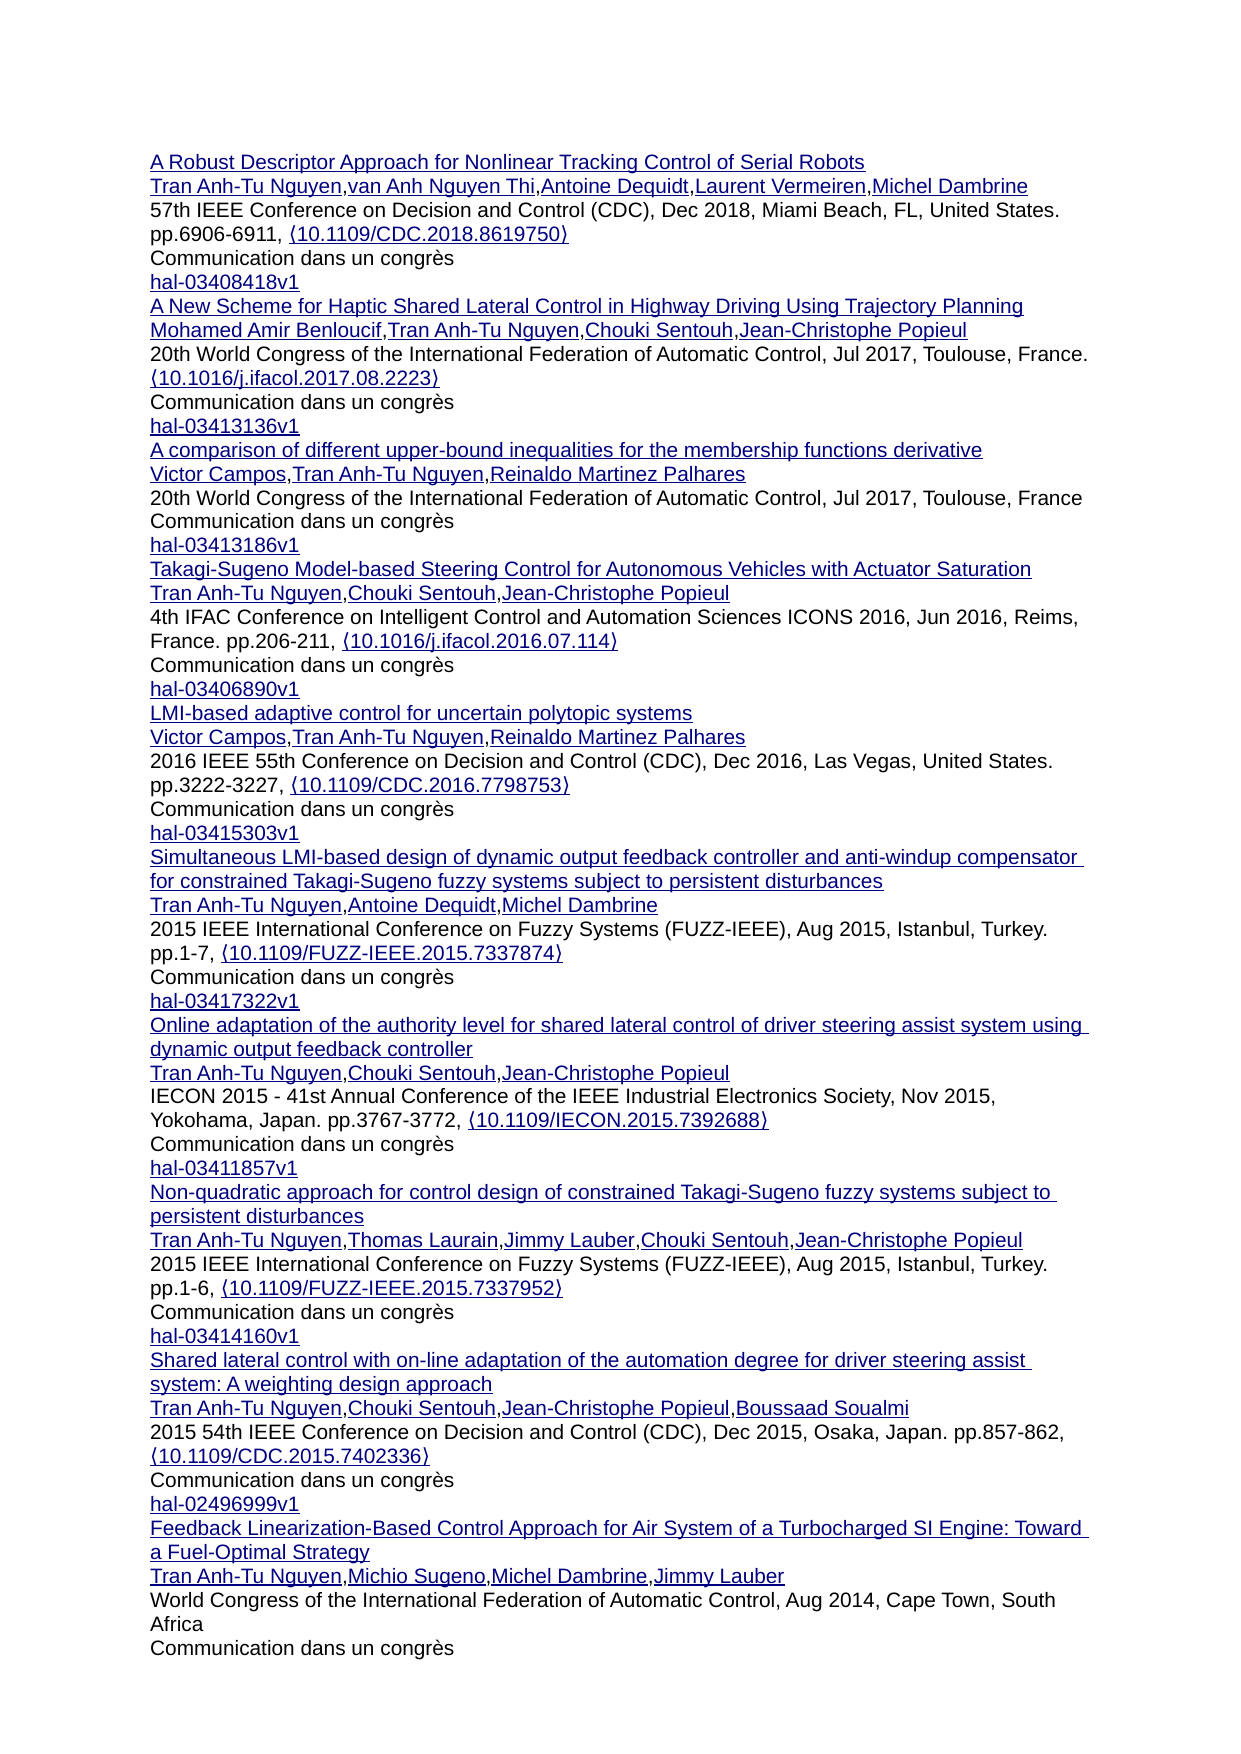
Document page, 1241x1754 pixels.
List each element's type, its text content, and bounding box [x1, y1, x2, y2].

table_cell LMI-based adaptive control for uncertain polytopic systems Victor Campos,Tran Anh-Tu Nguyen,Reinaldo Martinez Palhares 2016 IEEE 55th Conference on Decision and Control (CDC), Dec 2016, Las Vegas, United States. pp.3222-3227, ⟨10.1109/CDC.2016.7798753⟩ Communication dans un congrès hal-03415303v1 [150, 701, 1090, 845]
table_cell Takagi-Sugeno Model-based Steering Control for Autonomous Vehicles with Actuator Saturation Tran Anh-Tu Nguyen,Chouki Sentouh,Jean-Christophe Popieul 4th IFAC Conference on Intelligent Control and Automation Sciences ICONS 2016, Jun 2016, Reims, France. pp.206-211, ⟨10.1016/j.ifacol.2016.07.114⟩ Communication dans un congrès hal-03406890v1 [150, 557, 1090, 701]
table_cell Non-quadratic approach for control design of constrained Takagi-Sugeno fuzzy systems subject to persistent disturbances Tran Anh-Tu Nguyen,Thomas Laurain,Jimmy Lauber,Chouki Sentouh,Jean-Christophe Popieul 2015 IEEE International Conference on Fuzzy Systems (FUZZ-IEEE), Aug 2015, Istanbul, Turkey. pp.1-6, ⟨10.1109/FUZZ-IEEE.2015.7337952⟩ Communication dans un congrès hal-03414160v1 [150, 1180, 1090, 1348]
table_cell Online adaptation of the authority level for shared lateral control of driver steering assist system using dynamic output feedback controller Tran Anh-Tu Nguyen,Chouki Sentouh,Jean-Christophe Popieul IECON 2015 - 41st Annual Conference of the IEEE Industrial Electronics Society, Nov 2015, Yokohama, Japan. pp.3767-3772, ⟨10.1109/IECON.2015.7392688⟩ Communication dans un congrès hal-03411857v1 [150, 1013, 1090, 1180]
table_cell Simultaneous LMI-based design of dynamic output feedback controller and anti-windup compensator for constrained Takagi-Sugeno fuzzy systems subject to persistent disturbances Tran Anh-Tu Nguyen,Antoine Dequidt,Michel Dambrine 2015 IEEE International Conference on Fuzzy Systems (FUZZ-IEEE), Aug 2015, Istanbul, Turkey. pp.1-7, ⟨10.1109/FUZZ-IEEE.2015.7337874⟩ Communication dans un congrès hal-03417322v1 [150, 845, 1090, 1012]
table_cell A comparison of different upper-bound inequalities for the membership functions derivative Victor Campos,Tran Anh-Tu Nguyen,Reinaldo Martinez Palhares 20th World Congress of the International Federation of Automatic Control, Jul 2017, Toulouse, France Communication dans un congrès hal-03413186v1 [150, 438, 1090, 557]
table_cell A Robust Descriptor Approach for Nonlinear Tracking Control of Serial Robots Tran Anh-Tu Nguyen,van Anh Nguyen Thi,Antoine Dequidt,Laurent Vermeiren,Michel Dambrine 57th IEEE Conference on Decision and Control (CDC), Dec 2018, Miami Beach, FL, United States. pp.6906-6911, ⟨10.1109/CDC.2018.8619750⟩ Communication dans un congrès hal-03408418v1 [150, 150, 1090, 294]
table_cell Feedback Linearization-Based Control Approach for Air System of a Turbocharged SI Engine: Toward a Fuel-Optimal Strategy Tran Anh-Tu Nguyen,Michio Sugeno,Michel Dambrine,Jimmy Lauber World Congress of the International Federation of Automatic Control, Aug 2014, Cape Town, South Africa Communication dans un congrès [150, 1516, 1090, 1659]
table_cell A New Scheme for Haptic Shared Lateral Control in Highway Driving Using Trajectory Planning Mohamed Amir Benloucif,Tran Anh-Tu Nguyen,Chouki Sentouh,Jean-Christophe Popieul 20th World Congress of the International Federation of Automatic Control, Jul 2017, Toulouse, France. ⟨10.1016/j.ifacol.2017.08.2223⟩ Communication dans un congrès hal-03413136v1 [150, 294, 1090, 437]
table_cell Shared lateral control with on-line adaptation of the automation degree for driver steering assist system: A weighting design approach Tran Anh-Tu Nguyen,Chouki Sentouh,Jean-Christophe Popieul,Boussaad Soualmi 2015 54th IEEE Conference on Decision and Control (CDC), Dec 2015, Osaka, Japan. pp.857-862, ⟨10.1109/CDC.2015.7402336⟩ Communication dans un congrès hal-02496999v1 [150, 1348, 1090, 1516]
